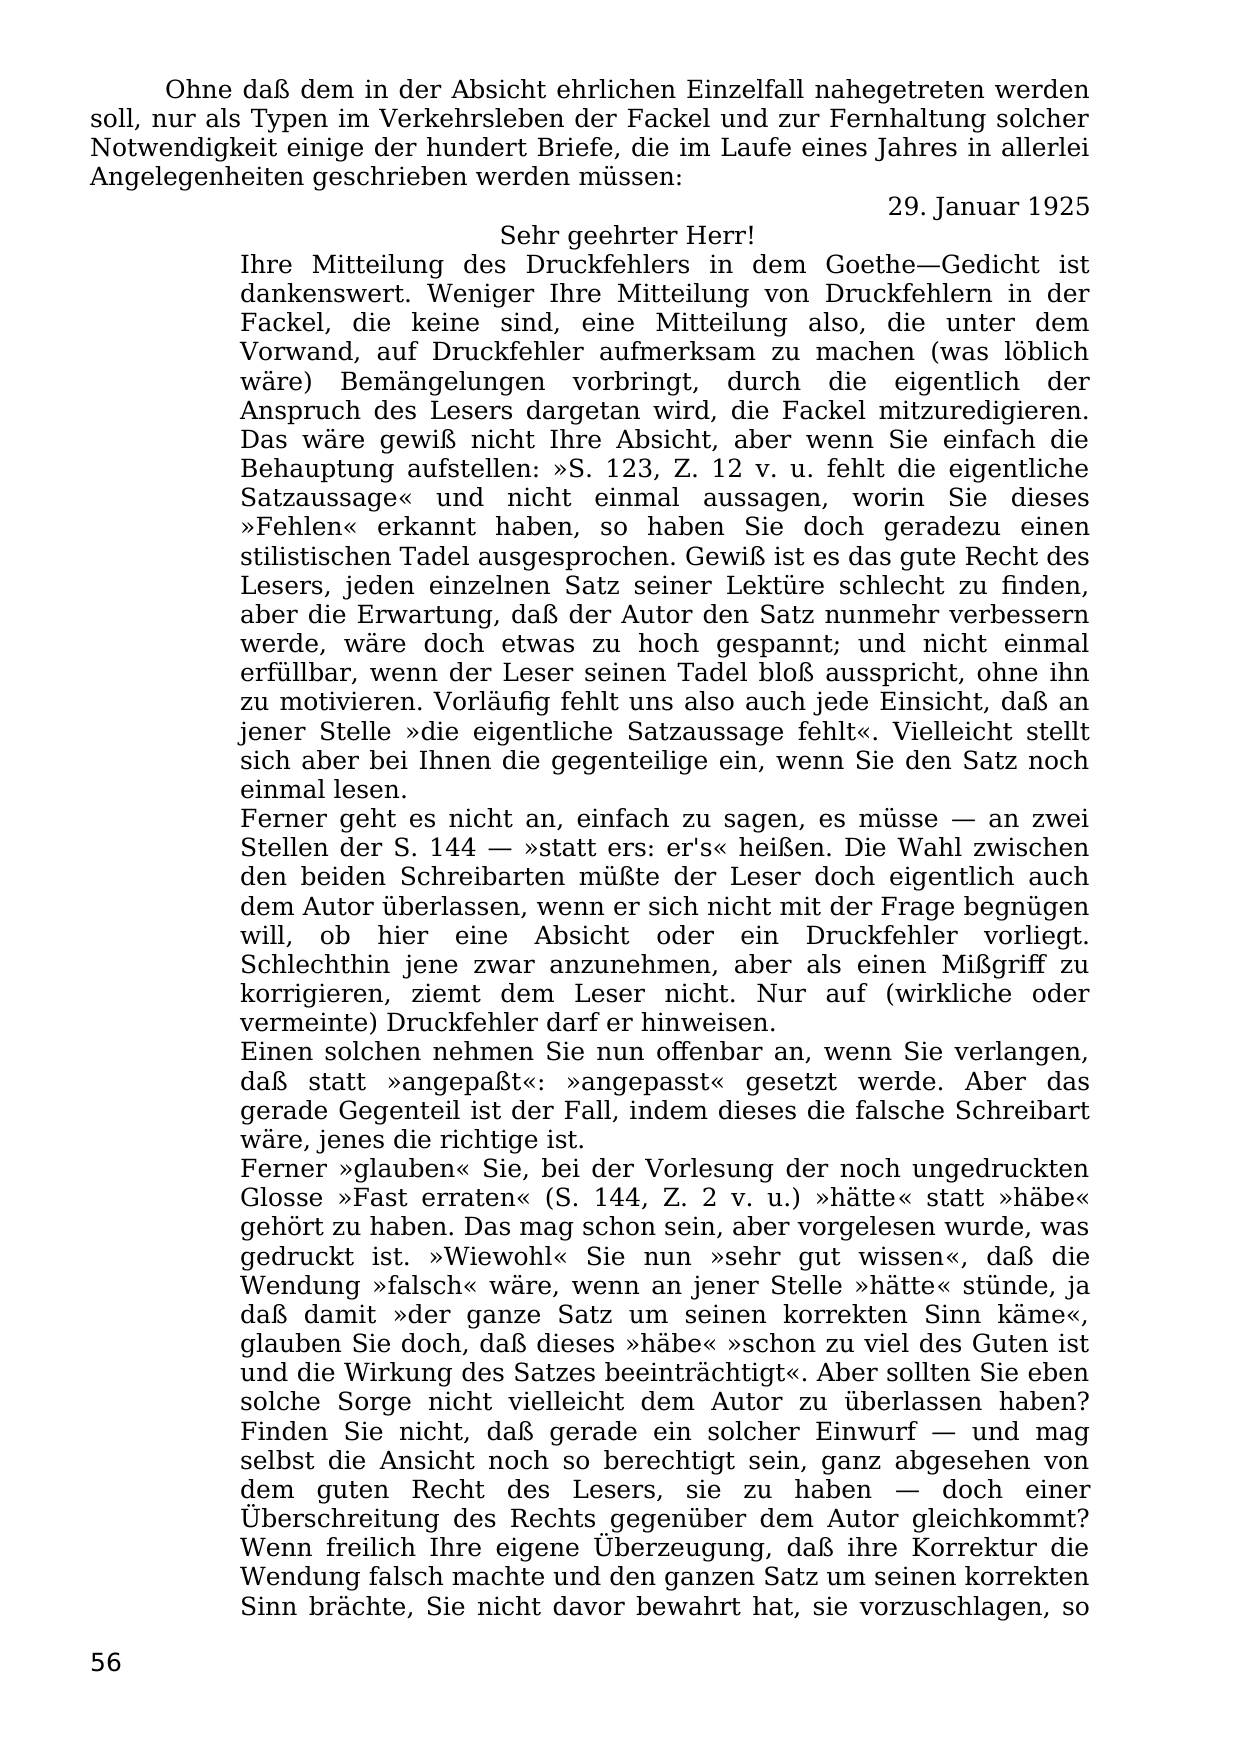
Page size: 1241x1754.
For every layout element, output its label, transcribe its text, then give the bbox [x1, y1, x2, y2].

text Ihre Mitteilung des Druckfehlers in dem Goethe—Gedicht ist dankenswert. Weniger Ihre Mitteilung von Druckfehlern in der Fackel, die keine sind, eine Mitteilung also, die unter dem Vorwand, auf Druckfehler aufmerksam zu machen (was löblich wäre) Bemängelungen vorbringt, durch die eigentlich der Anspruch des Lesers dargetan wird, die Fackel mitzuredigieren. Das wäre gewiß nicht Ihre Absicht, aber wenn Sie einfach die Behauptung aufstellen: »S. 123, Z. 12 v. u. fehlt die eigentliche Satzaussage« und nicht einmal aussagen, worin Sie dieses »Fehlen« erkannt haben, so haben Sie doch geradezu einen stilistischen Tadel ausgesprochen. Gewiß ist es das gute Recht des Lesers, jeden einzelnen Satz seiner Lektüre schlecht zu finden, aber die Erwartung, daß der Autor den Satz nunmehr verbessern werde, wäre doch etwas zu hoch gespannt; und nicht einmal erfüllbar, wenn der Leser seinen Tadel bloß ausspricht, ohne ihn zu motivieren. Vorläufig fehlt uns also auch jede Einsicht, daß an jener Stelle »die eigentliche Satzaussage fehlt«. Vielleicht stellt sich aber bei Ihnen die gegenteilige ein, wenn Sie den Satz noch einmal lesen. [240, 250, 1091, 804]
text Ferner »glauben« Sie, bei der Vorlesung der noch ungedruckten Glosse »Fast erraten« (S. 144, Z. 2 v. u.) »hätte« statt »häbe« gehört zu haben. Das mag schon sein, aber vorgelesen wurde, was gedruckt ist. »Wiewohl« Sie nun »sehr gut wissen«, daß die Wendung »falsch« wäre, wenn an jener Stelle »hätte« stünde, ja daß damit »der ganze Satz um seinen korrekten Sinn käme«, glauben Sie doch, daß dieses »häbe« »schon zu viel des Guten ist und die Wirkung des Satzes beeinträchtigt«. Aber sollten Sie eben solche Sorge nicht vielleicht dem Autor zu überlassen haben? Finden Sie nicht, daß gerade ein solcher Einwurf — und mag selbst die Ansicht noch so berechtigt sein, ganz abgesehen von dem guten Recht des Lesers, sie zu haben — doch einer Überschreitung des Rechts gegenüber dem Autor gleichkommt? Wenn freilich Ihre eigene Überzeugung, daß ihre Korrektur die Wendung falsch machte und den ganzen Satz um seinen korrekten Sinn brächte, Sie nicht davor bewahrt hat, sie vorzuschlagen, so [240, 1154, 1091, 1621]
text Ohne daß dem in der Absicht ehrlichen Einzelfall nahegetreten werden soll, nur als Typen im Verkehrsleben der Fackel und zur Fernhaltung solcher Notwendigkeit einige der hundert Briefe, die im Laufe eines Jahres in allerlei Angelegenheiten geschrieben werden müssen: [90, 75, 1091, 192]
text 29. Januar 1925 [90, 192, 1091, 221]
text Ferner geht es nicht an, einfach zu sagen, es müsse — an zwei Stellen der S. 144 — »statt ers: er's« heißen. Die Wahl zwischen den beiden Schreibarten müßte der Leser doch eigentlich auch dem Autor überlassen, wenn er sich nicht mit der Frage begnügen will, ob hier eine Absicht oder ein Druckfehler vorliegt. Schlechthin jene zwar anzunehmen, aber als einen Mißgriff zu korrigieren, ziemt dem Leser nicht. Nur auf (wirkliche oder vermeinte) Druckfehler darf er hinweisen. [240, 804, 1091, 1037]
text Sehr geehrter Herr! [90, 221, 1091, 250]
text Einen solchen nehmen Sie nun offenbar an, wenn Sie verlangen, daß statt »angepaßt«: »angepasst« gesetzt werde. Aber das gerade Gegenteil ist der Fall, indem dieses die falsche Schreibart wäre, jenes die richtige ist. [240, 1037, 1091, 1154]
